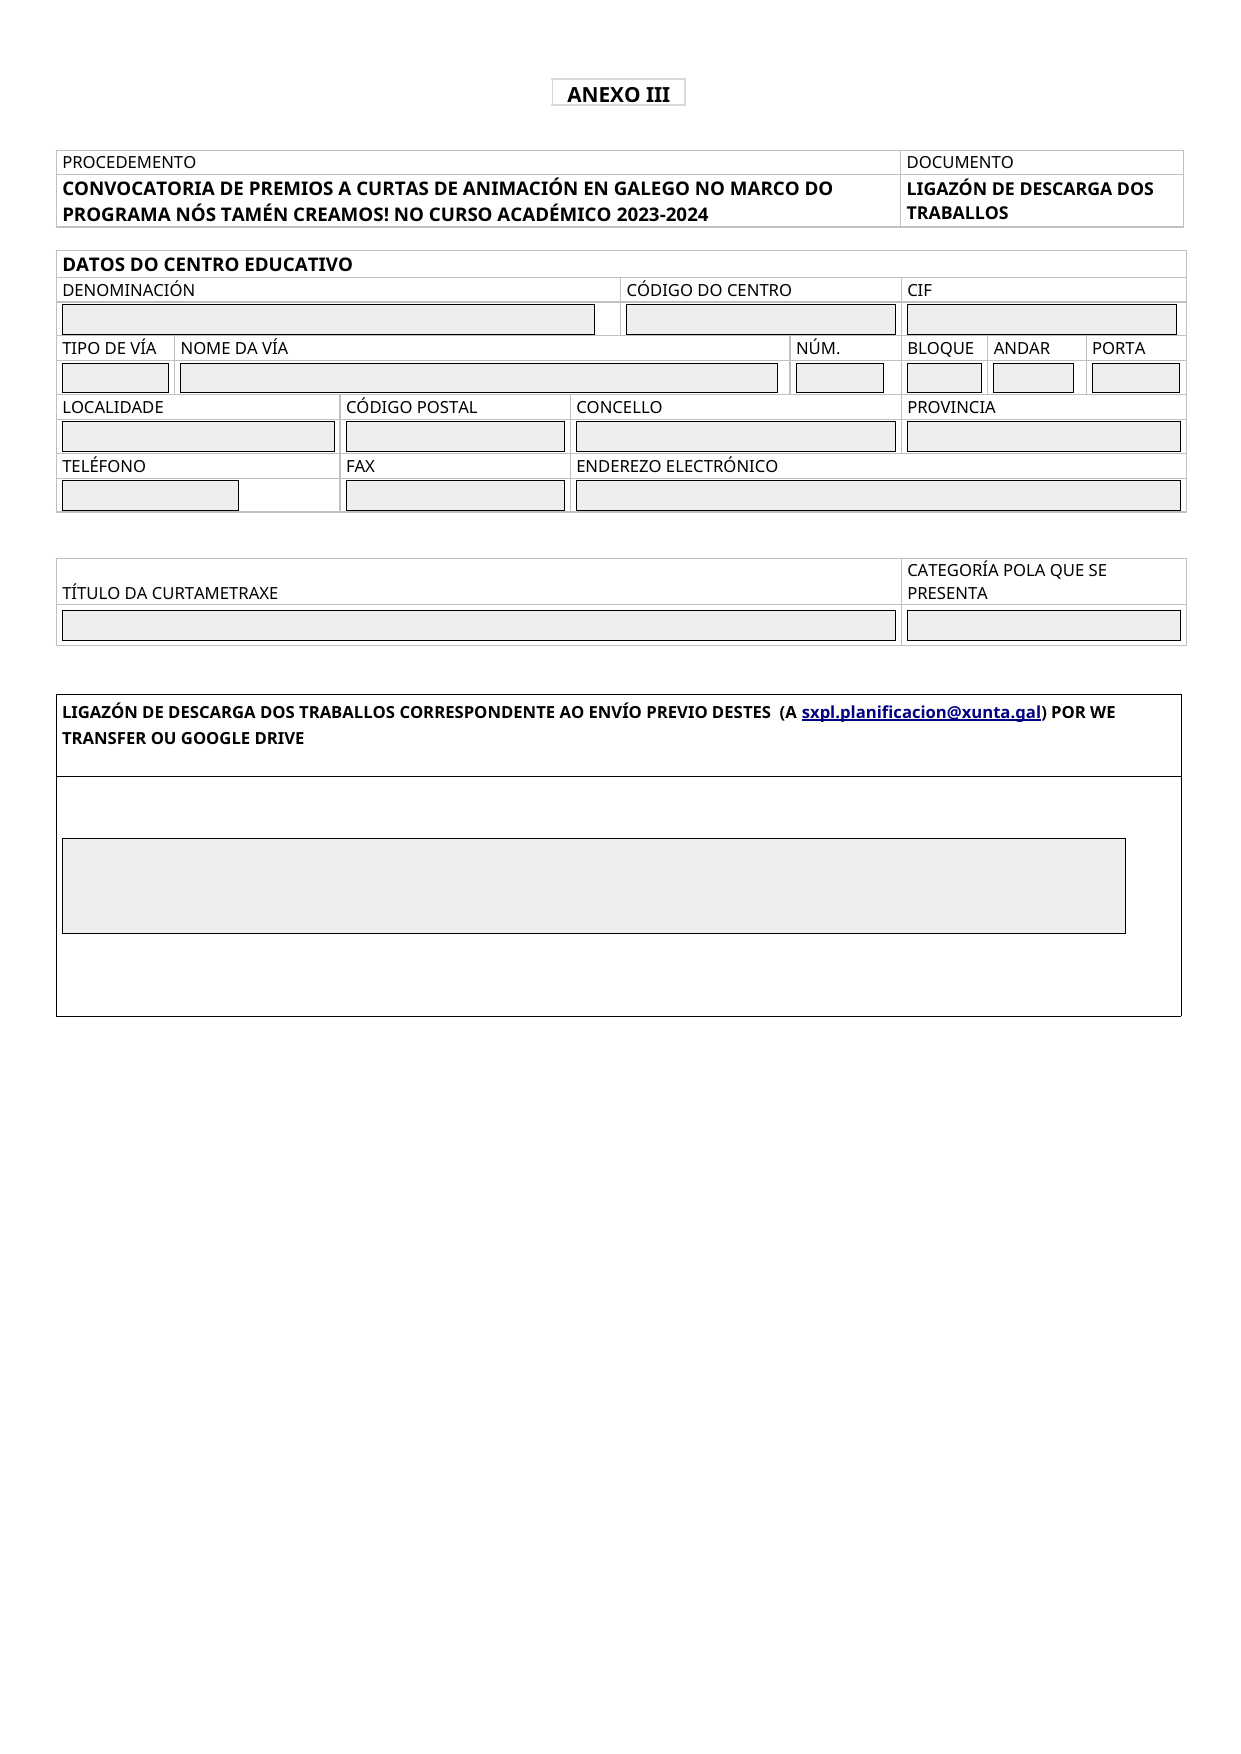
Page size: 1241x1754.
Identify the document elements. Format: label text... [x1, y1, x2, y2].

table_cell [988, 361, 1086, 394]
table_cell CONVOCATORIA DE PREMIOS A CURTAS DE ANIMACIÓN EN GALEGO NO MARCO DO PROGRAMA NÓS TAMÉN CREAMOS! NO CURSO ACADÉMICO 2023-2024 [57, 175, 900, 226]
table_cell [341, 420, 570, 453]
table_header PROCEDEMENTO [57, 151, 900, 174]
table_cell [902, 420, 1186, 453]
table_header TÍTULO DA CURTAMETRAXE [57, 559, 901, 604]
table_header LIGAZÓN DE DESCARGA DOS TRABALLOS CORRESPONDENTE AO ENVÍO PREVIO DESTES (A sxpl.planificacion@xunta.gal) POR WE TRANSFER OU GOOGLE DRIVE [57, 695, 1181, 776]
table_cell CIF [902, 278, 1186, 301]
table_cell LIGAZÓN DE DESCARGA DOS TRABALLOS [901, 175, 1183, 226]
table_cell PROVINCIA [902, 395, 1186, 419]
table_cell [1087, 361, 1186, 394]
table_header DOCUMENTO [901, 151, 1183, 174]
table_header CATEGORÍA POLA QUE SE PRESENTA [902, 559, 1186, 604]
table_cell [902, 361, 987, 394]
table_cell PORTA [1087, 336, 1186, 360]
table_cell [57, 361, 174, 394]
table_cell ANDAR [988, 336, 1086, 360]
table_cell DENOMINACIÓN [57, 278, 620, 301]
text ANEXO III [553, 80, 684, 104]
table_cell [175, 361, 789, 394]
table_cell LOCALIDADE [57, 395, 339, 419]
table_cell [57, 605, 901, 645]
table_cell [902, 303, 1186, 335]
table_cell [57, 303, 620, 335]
table_cell [791, 361, 901, 394]
table_cell CONCELLO [571, 395, 901, 419]
table_cell [571, 479, 1186, 511]
table_cell ENDEREZO ELECTRÓNICO [571, 454, 1186, 477]
table_cell [57, 420, 339, 453]
table_cell CÓDIGO POSTAL [341, 395, 570, 419]
table_cell [57, 479, 339, 511]
table_cell NOME DA VÍA [175, 336, 789, 360]
table_cell TELÉFONO [57, 454, 339, 477]
table_cell TIPO DE VÍA [57, 336, 174, 360]
table_cell CÓDIGO DO CENTRO [621, 278, 901, 301]
table_cell [902, 605, 1186, 645]
table_cell [57, 777, 1181, 1016]
table_cell [341, 479, 570, 511]
table_cell [571, 420, 901, 453]
table_header DATOS DO CENTRO EDUCATIVO [57, 251, 1186, 277]
table_cell NÚM. [791, 336, 901, 360]
table_cell BLOQUE [902, 336, 987, 360]
table_cell FAX [341, 454, 570, 477]
table_cell [621, 303, 901, 335]
